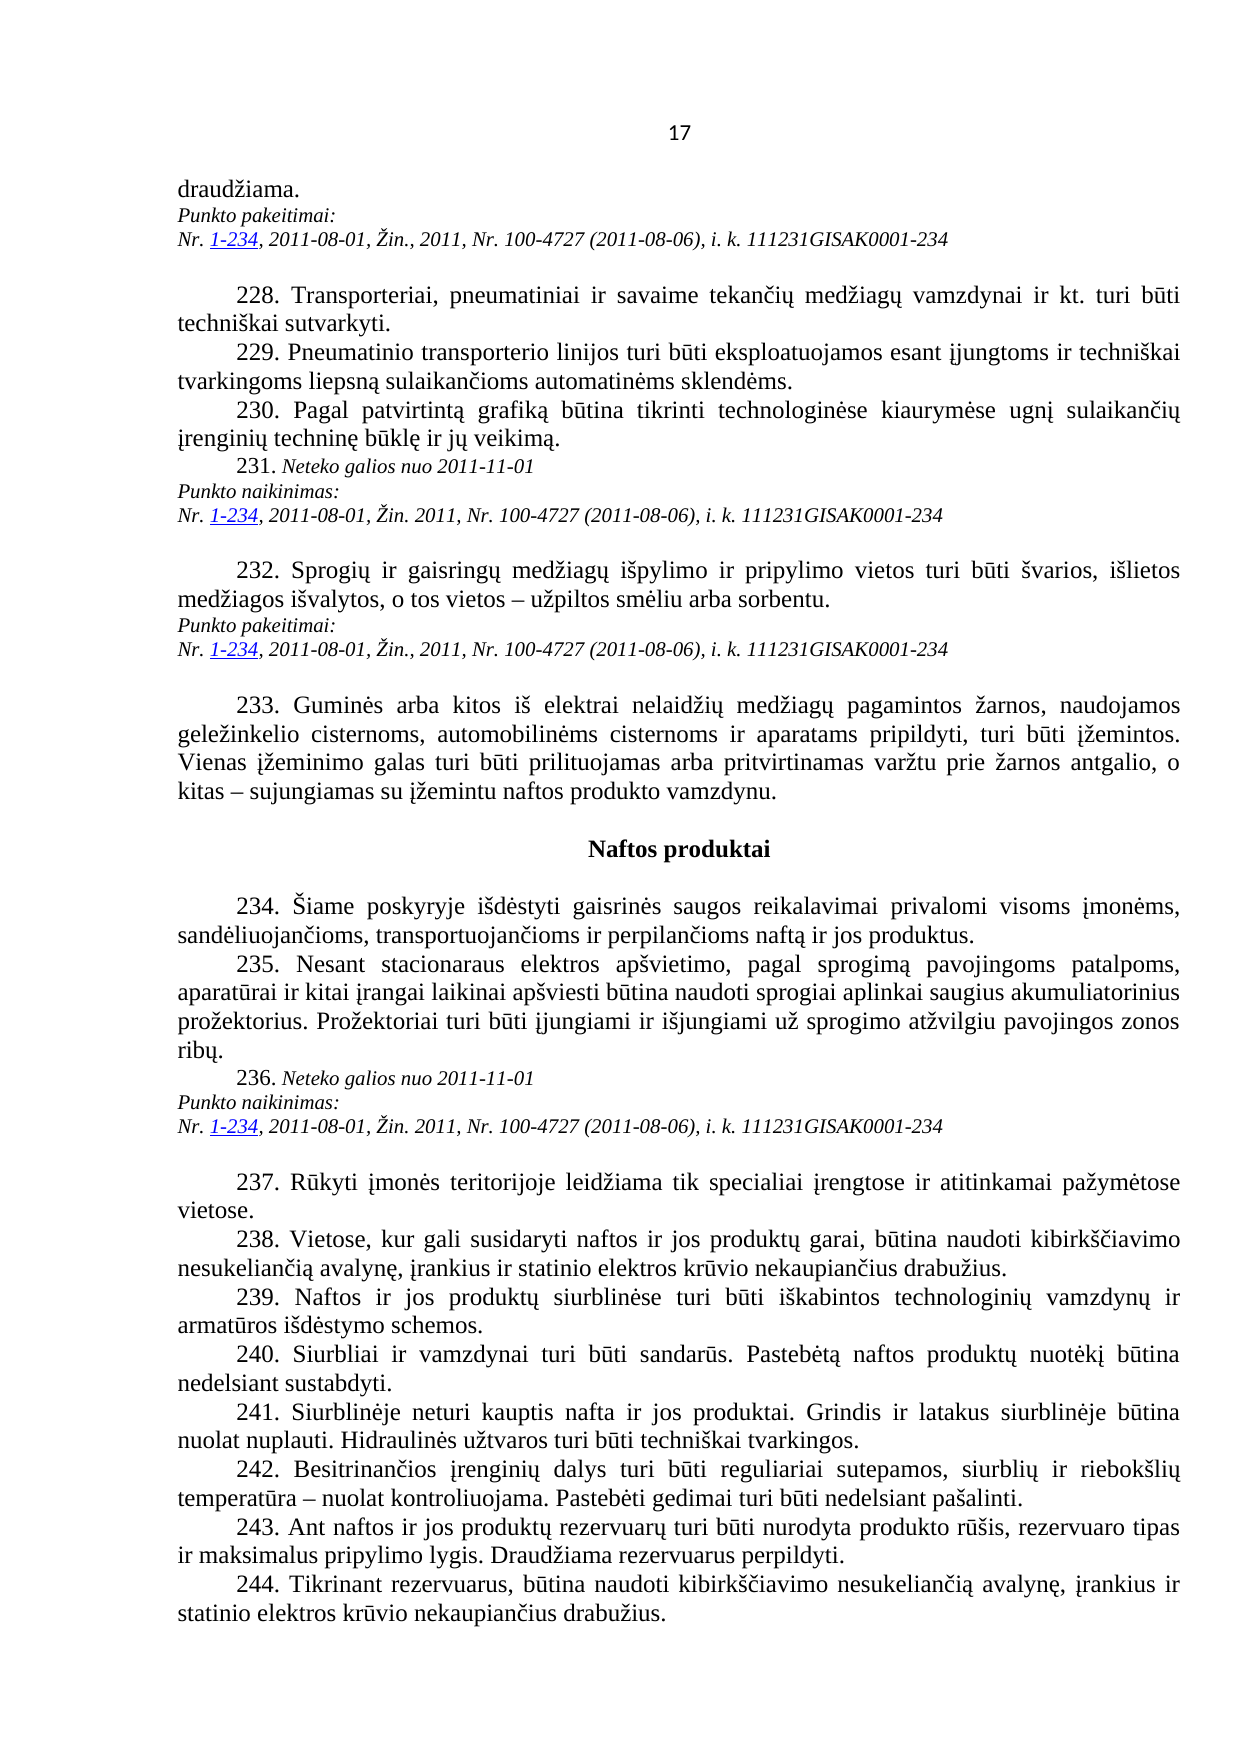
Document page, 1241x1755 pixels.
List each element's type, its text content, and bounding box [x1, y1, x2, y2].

text Nr. 1-234, 2011-08-01, Žin. 2011, Nr. 100-4727 (2011-08-06), i. k. 111231GISAK0001-234 [177, 1114, 1181, 1138]
text 243. Ant naftos ir jos produktų rezervuarų turi būti nurodyta produkto rūšis, rezervuaro tipas ir maksimalus pripylimo lygis. Draudžiama rezervuarus perpildyti. [177, 1512, 1181, 1569]
text 238. Vietose, kur gali susidaryti naftos ir jos produktų garai, būtina naudoti kibirkščiavimo nesukeliančią avalynę, įrankius ir statinio elektros krūvio nekaupiančius drabužius. [177, 1224, 1181, 1282]
text 236. Neteko galios nuo 2011-11-01 [177, 1064, 1181, 1090]
text 244. Tikrinant rezervuarus, būtina naudoti kibirkščiavimo nesukeliančią avalynę, įrankius ir statinio elektros krūvio nekaupiančius drabužius. [177, 1569, 1181, 1627]
text 241. Siurblinėje neturi kauptis nafta ir jos produktai. Grindis ir latakus siurblinėje būtina nuolat nuplauti. Hidraulinės užtvaros turi būti techniškai tvarkingos. [177, 1397, 1181, 1454]
text Punkto pakeitimai: [177, 613, 1181, 637]
text 235. Nesant stacionaraus elektros apšvietimo, pagal sprogimą pavojingoms patalpoms, aparatūrai ir kitai įrangai laikinai apšviesti būtina naudoti sprogiai aplinkai saugius akumuliatorinius prožektorius. Prožektoriai turi būti įjungiami ir išjungiami už sprogimo atžvilgiu pavojingos zonos ribų. [177, 949, 1181, 1064]
text 237. Rūkyti įmonės teritorijoje leidžiama tik specialiai įrengtose ir atitinkamai pažymėtose vietose. [177, 1167, 1181, 1224]
text 232. Sprogių ir gaisringų medžiagų išpylimo ir pripylimo vietos turi būti švarios, išlietos medžiagos išvalytos, o tos vietos – užpiltos smėliu arba sorbentu. [177, 556, 1181, 613]
text 228. Transporteriai, pneumatiniai ir savaime tekančių medžiagų vamzdynai ir kt. turi būti techniškai sutvarkyti. [177, 280, 1181, 337]
text 234. Šiame poskyryje išdėstyti gaisrinės saugos reikalavimai privalomi visoms įmonėms, sandėliuojančioms, transportuojančioms ir perpilančioms naftą ir jos produktus. [177, 891, 1181, 949]
text Nr. 1-234, 2011-08-01, Žin. 2011, Nr. 100-4727 (2011-08-06), i. k. 111231GISAK0001-234 [177, 503, 1181, 527]
text 230. Pagal patvirtintą grafiką būtina tikrinti technologinėse kiaurymėse ugnį sulaikančių įrenginių techninę būklę ir jų veikimą. [177, 395, 1181, 452]
text Punkto naikinimas: [177, 479, 1181, 503]
text 242. Besitrinančios įrenginių dalys turi būti reguliariai sutepamos, siurblių ir riebokšlių temperatūra – nuolat kontroliuojama. Pastebėti gedimai turi būti nedelsiant pašalinti. [177, 1454, 1181, 1512]
text Punkto pakeitimai: [177, 203, 1181, 227]
text Naftos produktai [177, 834, 1181, 862]
text 231. Neteko galios nuo 2011-11-01 [177, 452, 1181, 479]
text 229. Pneumatinio transporterio linijos turi būti eksploatuojamos esant įjungtoms ir techniškai tvarkingoms liepsną sulaikančioms automatinėms sklendėms. [177, 337, 1181, 395]
text 240. Siurbliai ir vamzdynai turi būti sandarūs. Pastebėtą naftos produktų nuotėkį būtina nedelsiant sustabdyti. [177, 1339, 1181, 1397]
text Nr. 1-234, 2011-08-01, Žin., 2011, Nr. 100-4727 (2011-08-06), i. k. 111231GISAK0001-234 [177, 637, 1181, 661]
text Nr. 1-234, 2011-08-01, Žin., 2011, Nr. 100-4727 (2011-08-06), i. k. 111231GISAK0001-234 [177, 227, 1181, 251]
text draudžiama. [177, 174, 1181, 203]
text Punkto naikinimas: [177, 1090, 1181, 1114]
text 239. Naftos ir jos produktų siurblinėse turi būti iškabintos technologinių vamzdynų ir armatūros išdėstymo schemos. [177, 1282, 1181, 1339]
text 233. Guminės arba kitos iš elektrai nelaidžių medžiagų pagamintos žarnos, naudojamos geležinkelio cisternoms, automobilinėms cisternoms ir aparatams pripildyti, turi būti įžemintos. Vienas įžeminimo galas turi būti prilituojamas arba pritvirtinamas varžtu prie žarnos antgalio, o kitas – sujungiamas su įžemintu naftos produkto vamzdynu. [177, 690, 1181, 805]
